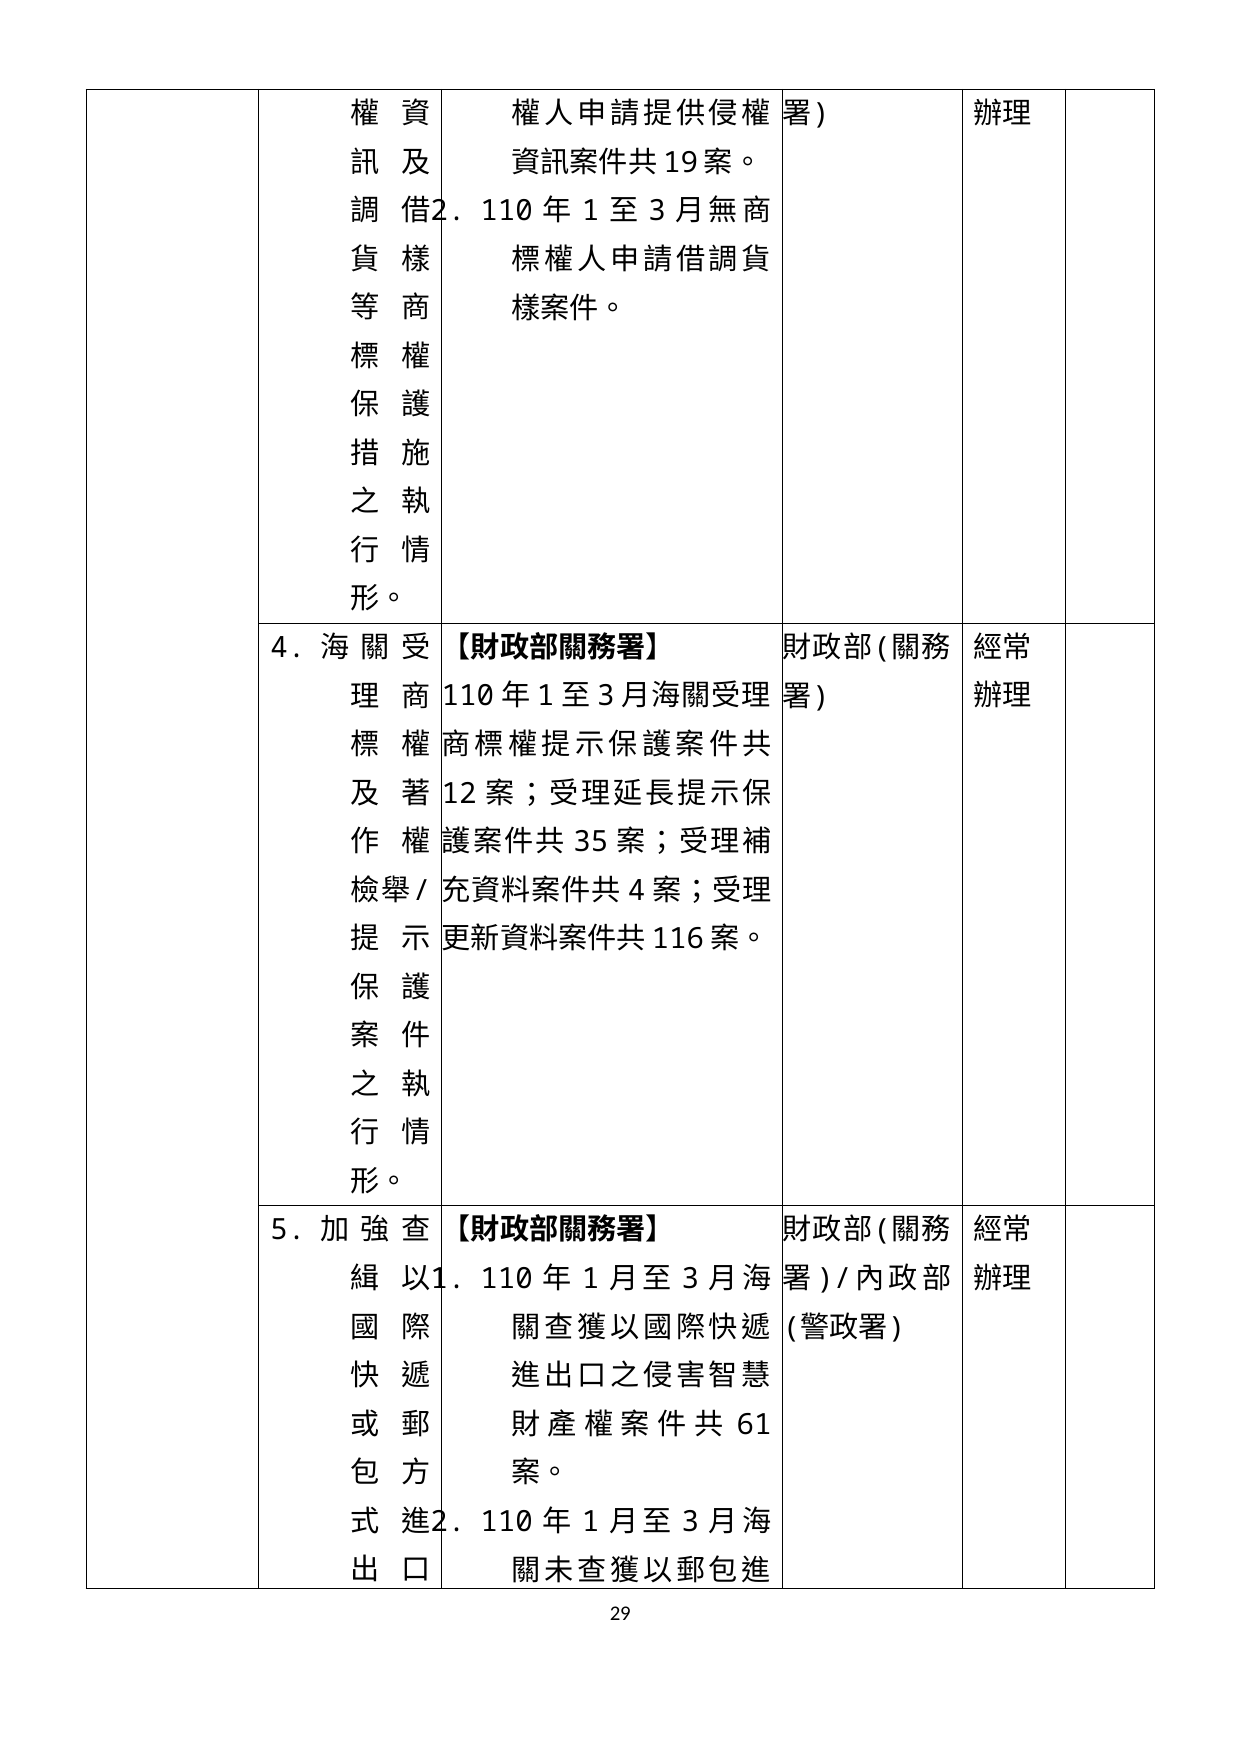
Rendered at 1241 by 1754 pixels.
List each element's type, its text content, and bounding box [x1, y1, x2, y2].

table_cell [1066, 624, 1154, 1205]
table_cell 【財政部關務署】 110年1至3月海關受理商標權提示保護案件共12案；受理延長提示保護案件共35案；受理補充資料案件共4案；受理更新資料案件共116案。 [442, 624, 782, 1205]
table_cell 財政部(關務署) [783, 624, 962, 1205]
table_cell 署) [783, 90, 962, 622]
table_cell 財政部(關務署)/內政部(警政署) [783, 1206, 962, 1588]
table_cell 海關提供侵權資訊及調借貨樣等商標權保護措施之執行情形。 [259, 90, 441, 622]
table_cell 【財政部關務署】 110年1至3月商標權人申請提供侵權資訊案件共19案。 110年1至3月無商標權人申請借調貨樣案件。 [442, 90, 782, 622]
table_cell 【財政部關務署】 110年1月至3月海關查獲以國際快遞進出口之侵害智慧財產權案件共61案。 110年1月至3月海關未查獲以郵包進出口之侵害智慧財產權案件。 【內政部警政署】 本署各港務警察總隊持續配合財政部關務署，查緝以國際快遞或郵包方式進出口之侵害智慧財產權案件。 [442, 1206, 782, 1588]
table_cell [1066, 1206, 1154, 1588]
table_cell 海關受理商標權及著作權檢舉/提示保護案件之執行情形。 [259, 624, 441, 1205]
table_cell [1066, 90, 1154, 622]
table_cell 加強查緝以國際快遞或郵包方式進出口之侵害智慧財產權案件。 [259, 1206, 441, 1588]
table_cell 落實邊境管制，加強智慧財產權保護。 [87, 90, 258, 1588]
table_cell 經常辦理 [963, 624, 1065, 1205]
table_cell 經常辦理 [963, 1206, 1065, 1588]
table_cell 辦理 [963, 90, 1065, 622]
